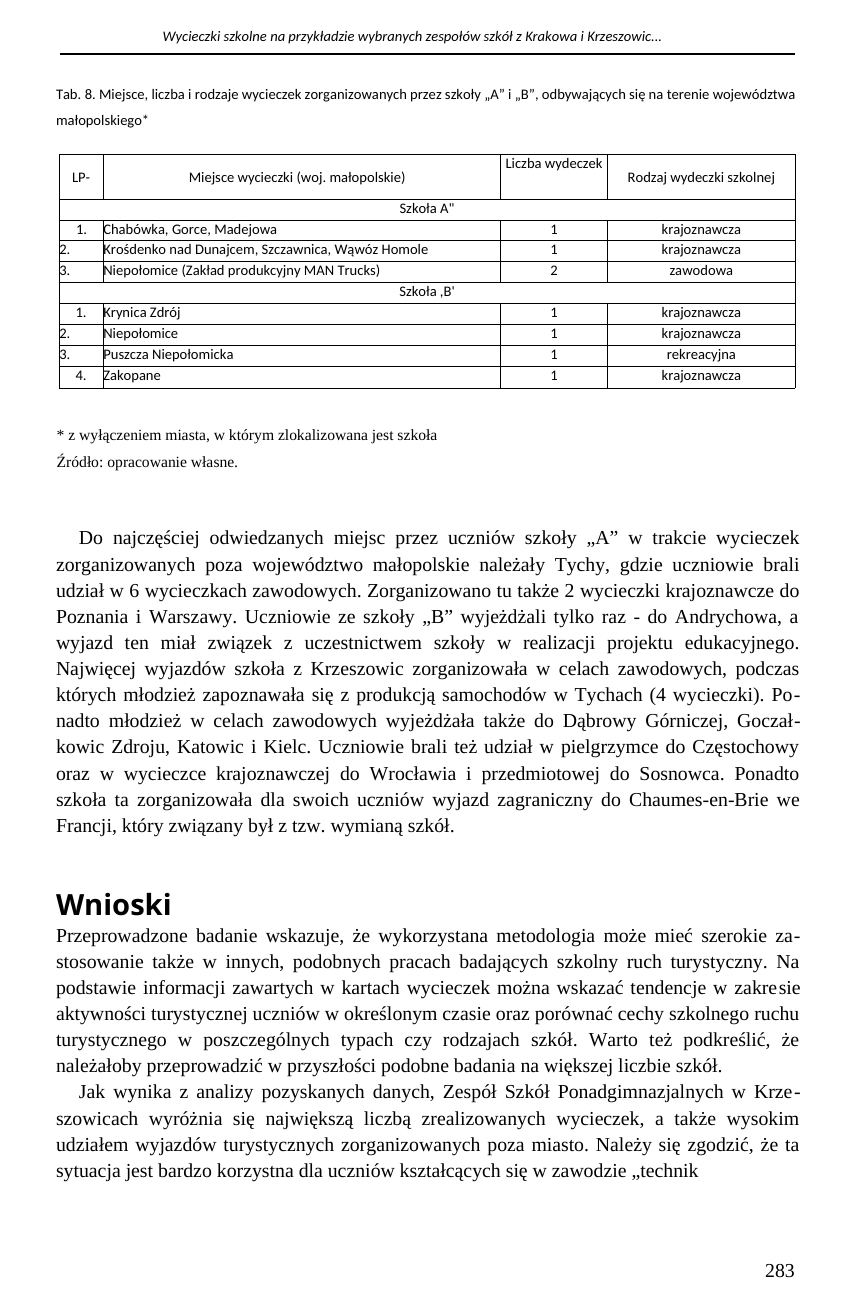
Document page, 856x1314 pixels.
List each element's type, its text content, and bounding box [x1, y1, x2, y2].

table_cell 1. [60, 221, 103, 240]
table_cell Niepołomice (Zakład produkcyjny MAN Trucks) [104, 262, 500, 282]
table_cell 4. [60, 367, 103, 388]
table_cell Szkoła A" [60, 200, 795, 220]
text Tab. 8. Miejsce, liczba i rodzaje wycieczek zorganizowanych przez szkoły „A” i „B”, odbywających się na terenie województwa małopolskiego* [56, 85, 798, 129]
table_cell Zakopane [104, 367, 500, 388]
table_cell 1 [501, 325, 607, 345]
table_cell 1 [501, 304, 607, 324]
table_cell Krynica Zdrój [104, 304, 500, 324]
table_cell krajoznawcza [608, 221, 795, 240]
table_cell krajoznawcza [608, 241, 795, 261]
table_cell 1 [501, 221, 607, 240]
table_cell Puszcza Niepołomicka [104, 346, 500, 366]
table_cell zawodowa [608, 262, 795, 282]
table_cell 3. [60, 262, 103, 282]
text * z wyłączeniem miasta, w którym zlokalizowana jest szkoła Źródło: opracowanie własne. [56, 426, 467, 471]
table_cell Szkoła ,B' [60, 283, 795, 303]
table_cell 3. [60, 346, 103, 366]
table_header Rodzaj wydeczki szkolnej [608, 155, 795, 199]
table_cell Chabówka, Gorce, Madejowa [104, 221, 500, 240]
table_cell 2 [501, 262, 607, 282]
subtitle Wnioski [56, 884, 800, 923]
table_cell 1. [60, 304, 103, 324]
table_cell 1 [501, 346, 607, 366]
text Do najczęściej odwiedzanych miejsc przez uczniów szkoły „A” w trakcie wycieczek zorganizowanych poza województwo małopolskie należały Tychy, gdzie uczniowie brali udział w 6 wycieczkach zawodowych. Zorganizowano tu także 2 wycieczki krajoznawcze do Poznania i Warszawy. Uczniowie ze szkoły „B” wyjeżdżali tylko raz - do Andrychowa, a wyjazd ten miał związek z uczestnictwem szkoły w realizacji projektu edukacyjnego. Najwięcej wyjazdów szkoła z Krzeszowic zorganizowała w celach zawodowych, podczas których młodzież zapoznawała się z produkcją samochodów w Tychach (4 wycieczki). Po­nadto młodzież w celach zawodowych wyjeżdżała także do Dąbrowy Górniczej, Goczał­kowic Zdroju, Katowic i Kielc. Uczniowie brali też udział w pielgrzymce do Częstochowy oraz w wycieczce krajoznawczej do Wrocławia i przedmiotowej do Sosnowca. Ponadto szkoła ta zorganizowała dla swoich uczniów wyjazd zagraniczny do Chaumes-en-Brie we Francji, który związany był z tzw. wymianą szkół. [56, 526, 800, 837]
table_cell Krośdenko nad Dunajcem, Szczawnica, Wąwóz Homole [104, 241, 500, 261]
table_header Liczba wydeczek [501, 155, 607, 199]
table_header Miejsce wycieczki (woj. małopolskie) [104, 155, 500, 199]
table_cell 2. [60, 241, 103, 261]
table_cell krajoznawcza [608, 304, 795, 324]
text Wycieczki szkolne na przykładzie wybranych zespołów szkół z Krakowa i Krzeszowic... [162, 27, 796, 45]
table_cell 2. [60, 325, 103, 345]
text Przeprowadzone badanie wskazuje, że wykorzystana metodologia może mieć szerokie za­stosowanie także w innych, podobnych pracach badających szkolny ruch turystyczny. Na podstawie informacji zawartych w kartach wycieczek można wskazać tendencje w zakre­sie aktywności turystycznej uczniów w określonym czasie oraz porównać cechy szkolnego ruchu turystycznego w poszczególnych typach czy rodzajach szkół. Warto też podkreślić, że należałoby przeprowadzić w przyszłości podobne badania na większej liczbie szkół. [56, 923, 800, 1077]
text 283 [765, 1259, 799, 1282]
table_cell Niepołomice [104, 325, 500, 345]
table_cell rekreacyjna [608, 346, 795, 366]
text Jak wynika z analizy pozyskanych danych, Zespół Szkół Ponadgimnazjalnych w Krze­szowicach wyróżnia się największą liczbą zrealizowanych wycieczek, a także wysokim udziałem wyjazdów turystycznych zorganizowanych poza miasto. Należy się zgodzić, że ta sytuacja jest bardzo korzystna dla uczniów kształcących się w zawodzie „technik [56, 1080, 800, 1182]
table_cell krajoznawcza [608, 367, 795, 388]
table_cell 1 [501, 241, 607, 261]
table_cell krajoznawcza [608, 325, 795, 345]
table_header LP- [60, 155, 103, 199]
table_cell 1 [501, 367, 607, 388]
